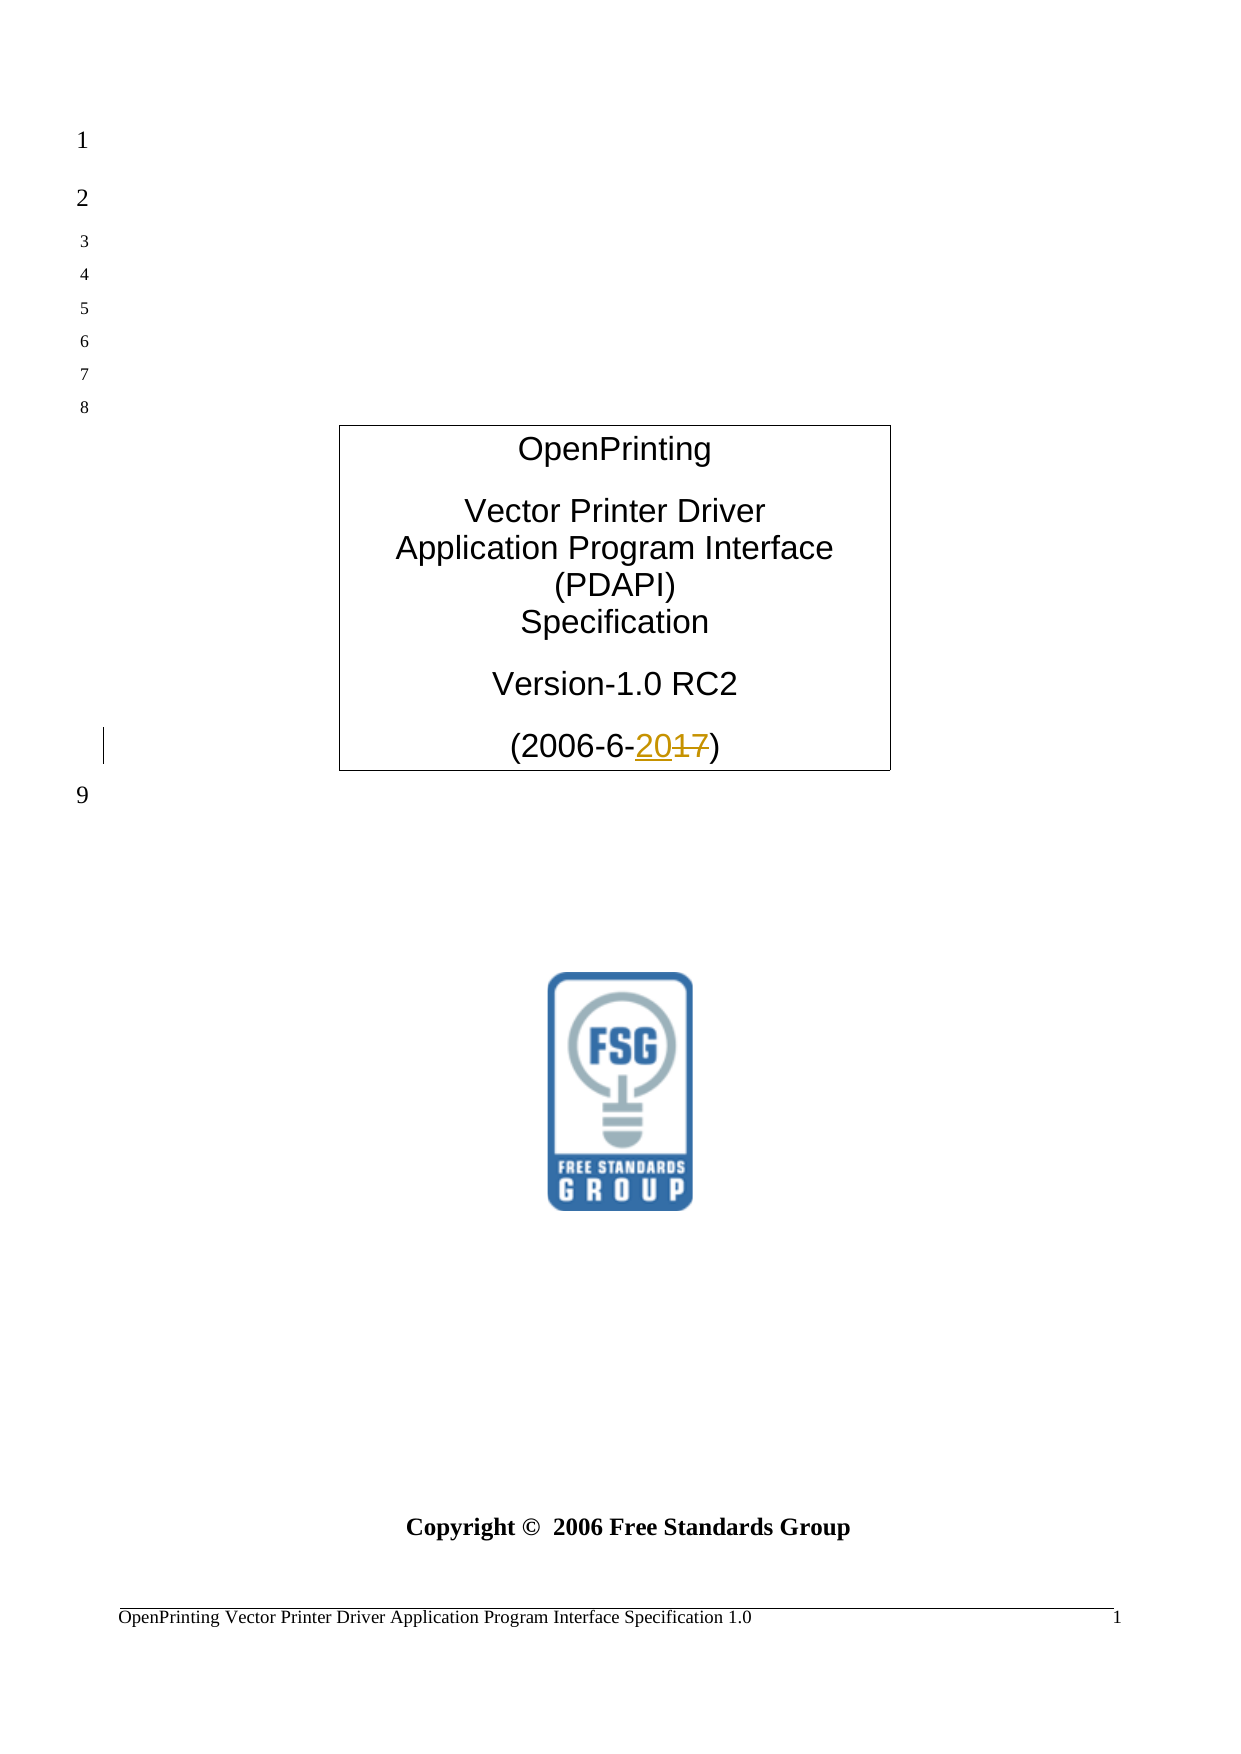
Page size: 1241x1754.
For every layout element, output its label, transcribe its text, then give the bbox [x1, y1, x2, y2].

table_header OpenPrinting Vector Printer Driver Application Program Interface (PDAPI) Specification Version-1.0 RC2 (2006-6-20) [340, 426, 890, 770]
